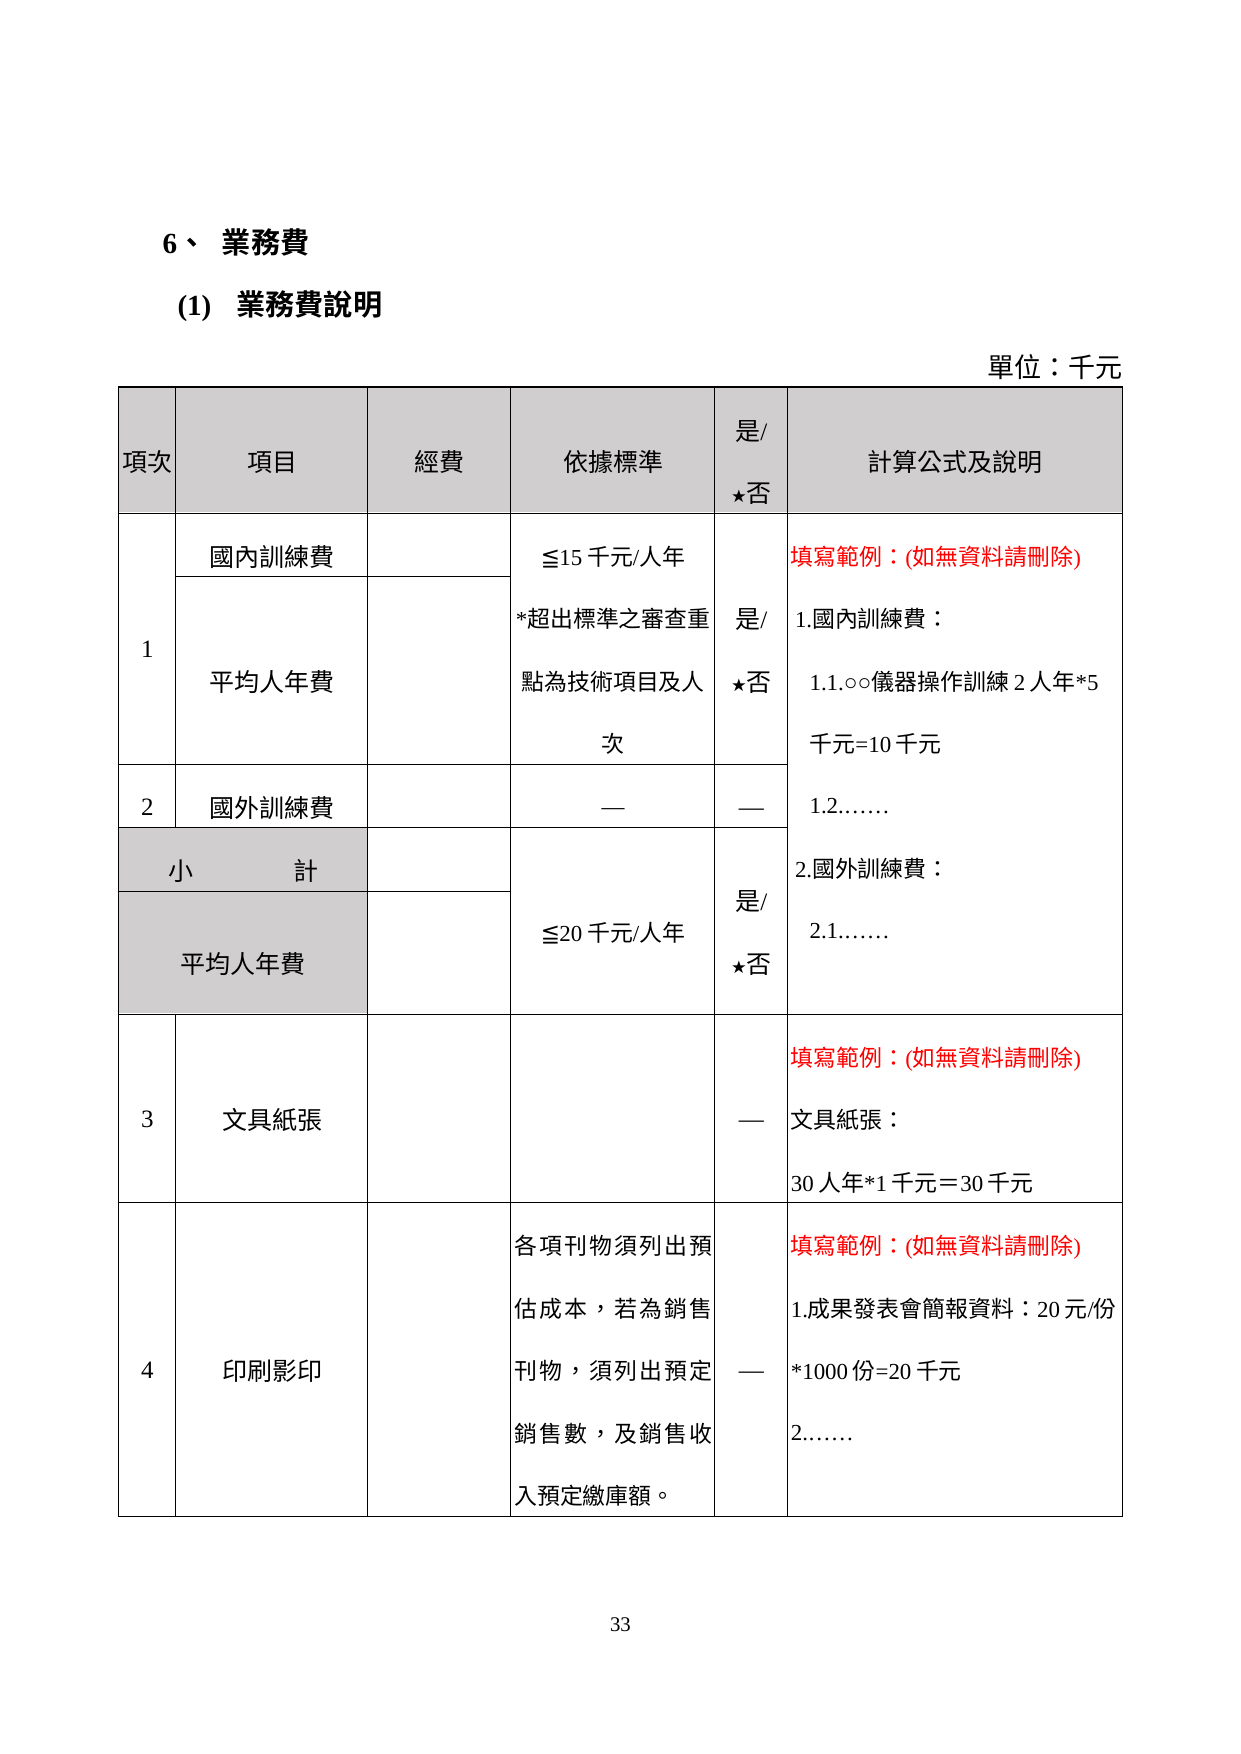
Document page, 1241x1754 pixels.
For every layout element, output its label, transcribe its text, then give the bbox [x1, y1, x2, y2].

table_cell 國外訓練費 [176, 765, 367, 827]
table_cell [368, 1203, 510, 1516]
table_cell 小 計 [119, 828, 367, 891]
table_cell ≦20千元/人年 [511, 828, 714, 1013]
list 業務費說明 [177, 261, 1122, 324]
table_cell 填寫範例：(如無資料請刪除) 1.國內訓練費： 1.1.○○儀器操作訓練2人年*5千元=10千元 1.2.…… 2.國外訓練費： 2.1.…… [788, 514, 1122, 1013]
text 單位：千元 [118, 324, 1122, 386]
table_cell [368, 892, 510, 1013]
table_cell 平均人年費 [119, 892, 367, 1013]
table_cell — [511, 765, 714, 827]
table_cell [368, 577, 510, 763]
table_cell 國內訓練費 [176, 514, 367, 576]
table_cell 填寫範例：(如無資料請刪除) 1.成果發表會簡報資料：20元/份*1000份=20千元 2.…… [788, 1203, 1122, 1516]
table_cell [368, 514, 510, 576]
table_header 是/ ★否 [715, 388, 787, 512]
table_cell — [715, 1015, 787, 1202]
table_cell 是/ ★否 [715, 514, 787, 763]
table_header 依據標準 [511, 388, 714, 512]
table_header 計算公式及說明 [788, 388, 1122, 512]
list 業務費 [155, 199, 1122, 261]
table_cell 是/ ★否 [715, 828, 787, 1013]
table_cell 平均人年費 [176, 577, 367, 763]
table_header 項目 [176, 388, 367, 512]
table_cell 3 [119, 1015, 175, 1202]
table_cell 各項刊物須列出預估成本，若為銷售刊物，須列出預定銷售數，及銷售收入預定繳庫額。 [511, 1203, 714, 1516]
table_cell [511, 1015, 714, 1202]
table_cell ≦15千元/人年 *超出標準之審查重點為技術項目及人次 [511, 514, 714, 763]
table_cell 填寫範例：(如無資料請刪除) 文具紙張： 30人年*1千元＝30千元 [788, 1015, 1122, 1202]
table_cell 4 [119, 1203, 175, 1516]
table_cell 印刷影印 [176, 1203, 367, 1516]
table_cell [368, 1015, 510, 1202]
table_cell 文具紙張 [176, 1015, 367, 1202]
table_cell — [715, 1203, 787, 1516]
table_cell 1 [119, 514, 175, 763]
table_header 項次 [119, 388, 175, 512]
table_cell — [715, 765, 787, 827]
table_cell 2 [119, 765, 175, 827]
table_cell [368, 765, 510, 827]
table_cell [368, 828, 510, 891]
table_header 經費 [368, 388, 510, 512]
